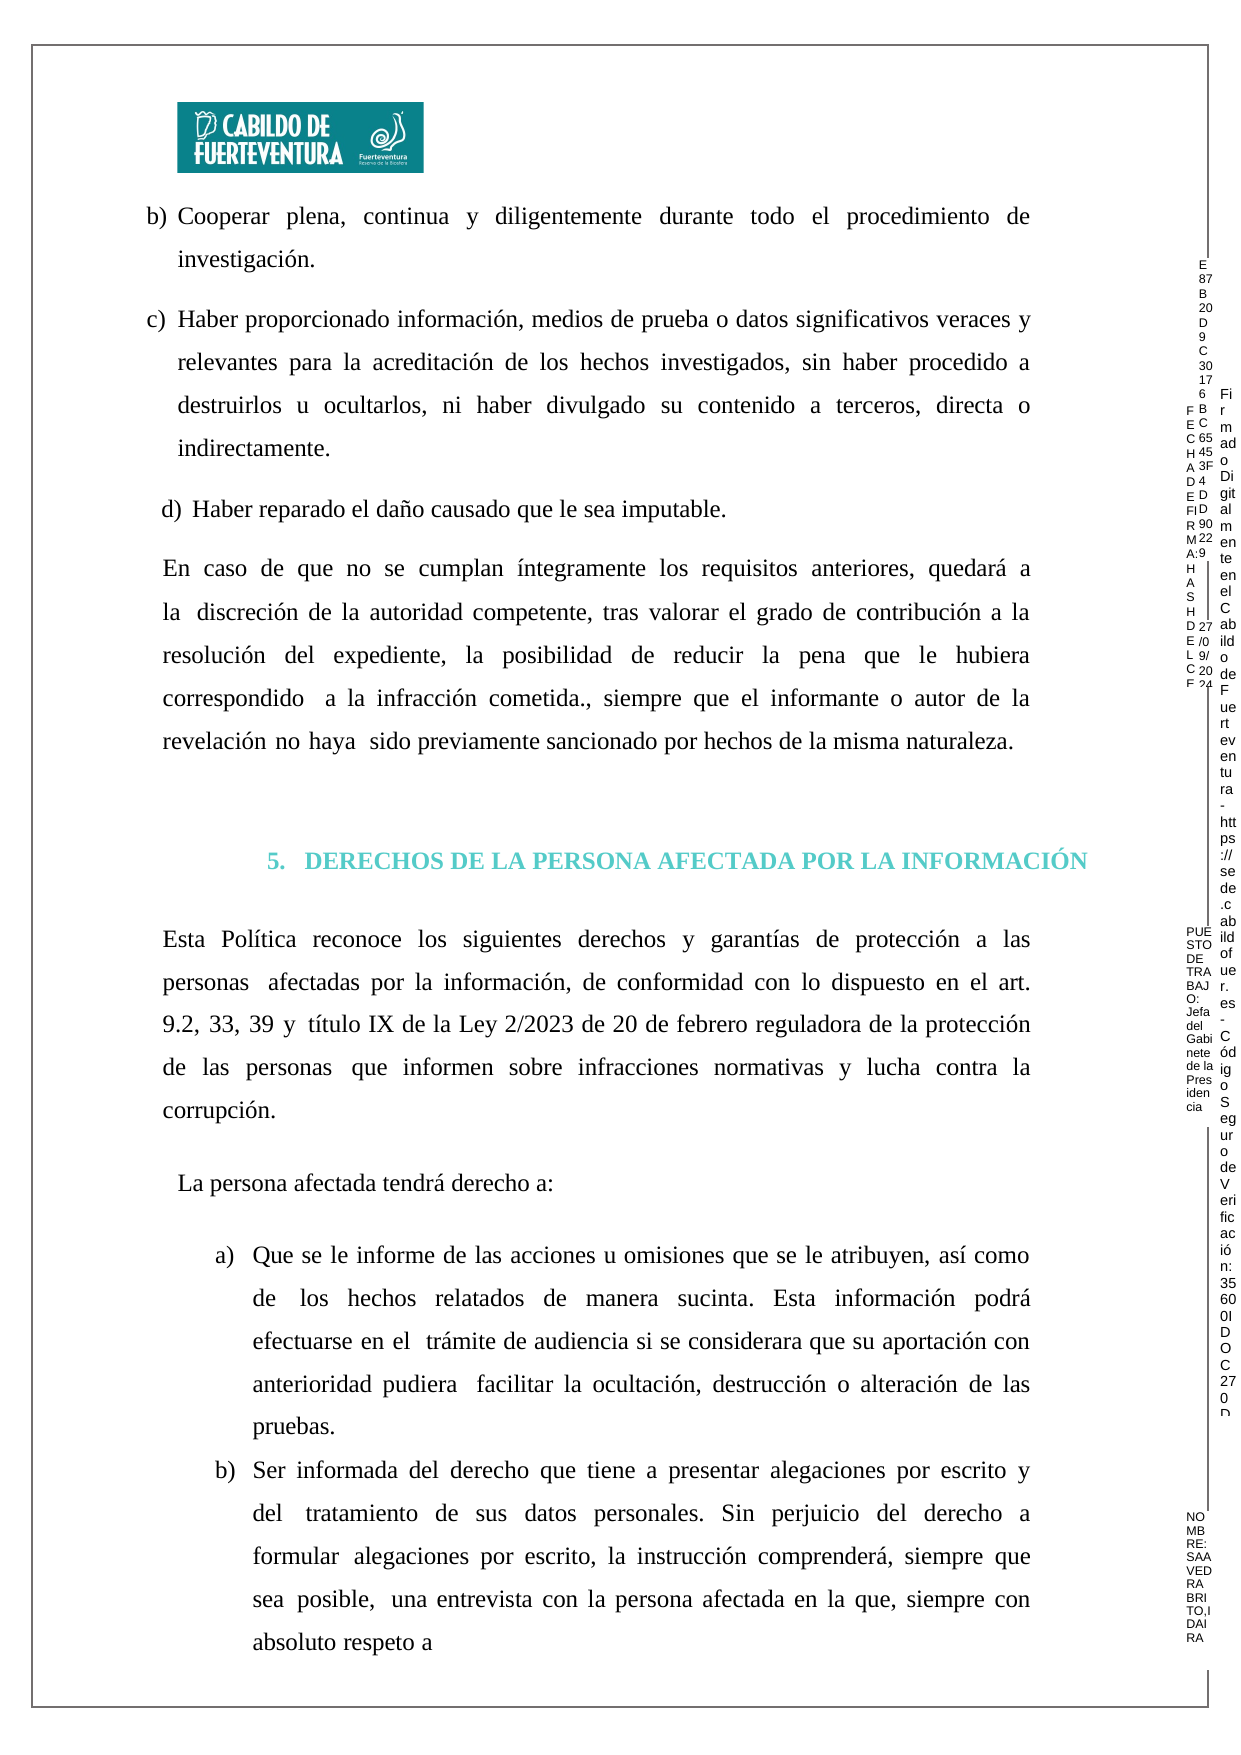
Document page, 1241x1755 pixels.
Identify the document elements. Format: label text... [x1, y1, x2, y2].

picture [177, 102, 424, 173]
text PUESTO DE TRABAJO: [1186, 926, 1213, 1006]
text En caso de que no se cumplan íntegramente los requisitos anteriores, quedará a la discreción de la autoridad competente, tras valorar el grado de contribución a la resolución del expediente, la posibilidad de reducir la pena que le hubiera correspondido a la infracción cometida., siempre que el informante o autor de la revelación no haya sido previamente sancionado por hechos de la misma naturaleza. [162, 553, 1031, 755]
list FECHA DE FIRMA: HASH DEL CERTIFICADO: [1186, 403, 1201, 687]
text La persona afectada tendrá derecho a: [177, 1168, 1207, 1196]
list SAAVEDRA BRITO,IDAIRA [1186, 1551, 1213, 1645]
text Esta Política reconoce los siguientes derechos y garantías de protección a las personas afectadas por la información, de conformidad con lo dispuesto en el art. 9.2, 33, 39 y título IX de la Ley 2/2023 de 20 de febrero reguladora de la protección de las personas que informen sobre infracciones normativas y lucha contra la corrupción. [162, 924, 1031, 1124]
list DERECHOS DE LA PERSONA AFECTADA POR LA INFORMACIÓN [267, 846, 1207, 875]
list Firmado Digitalmente en el Cabildo de Fuerteventura - https://sede.cabildofuer.es - Código Seguro de Verificación: 35600IDOC270DD879B4F153C45B9EDD4 [1220, 386, 1237, 1416]
list Haber proporcionado información, medios de prueba o datos significativos veraces y relevantes para la acreditación de los hechos investigados, sin haber procedido a destruirlos u ocultarlos, ni haber divulgado su contenido a terceros, directa o indirectamente. [162, 304, 1031, 462]
list E87B20D9C30176BC65453F4DD90229A0399DFC98 [1199, 258, 1213, 561]
text Jefa del Gabinete de la Presidencia [1186, 1006, 1213, 1114]
list Cooperar plena, continua y diligentemente durante todo el procedimiento de investigación. [162, 201, 1031, 273]
list Que se le informe de las acciones u omisiones que se le atribuyen, así como de los hechos relatados de manera sucinta. Esta información podrá efectuarse en el trámite de audiencia si se considerara que su aportación con anterioridad pudiera facilitar la ocultación, destrucción o alteración de las pruebas. [215, 1240, 1031, 1440]
list Haber reparado el daño causado que le sea imputable. [177, 494, 1184, 522]
text 27/09/2024 [1199, 620, 1213, 687]
list NOMBRE: [1186, 1511, 1213, 1551]
list Ser informada del derecho que tiene a presentar alegaciones por escrito y del tratamiento de sus datos personales. Sin perjuicio del derecho a formular alegaciones por escrito, la instrucción comprenderá, siempre que sea posible, una entrevista con la persona afectada en la que, siempre con absoluto respeto a [215, 1455, 1031, 1656]
